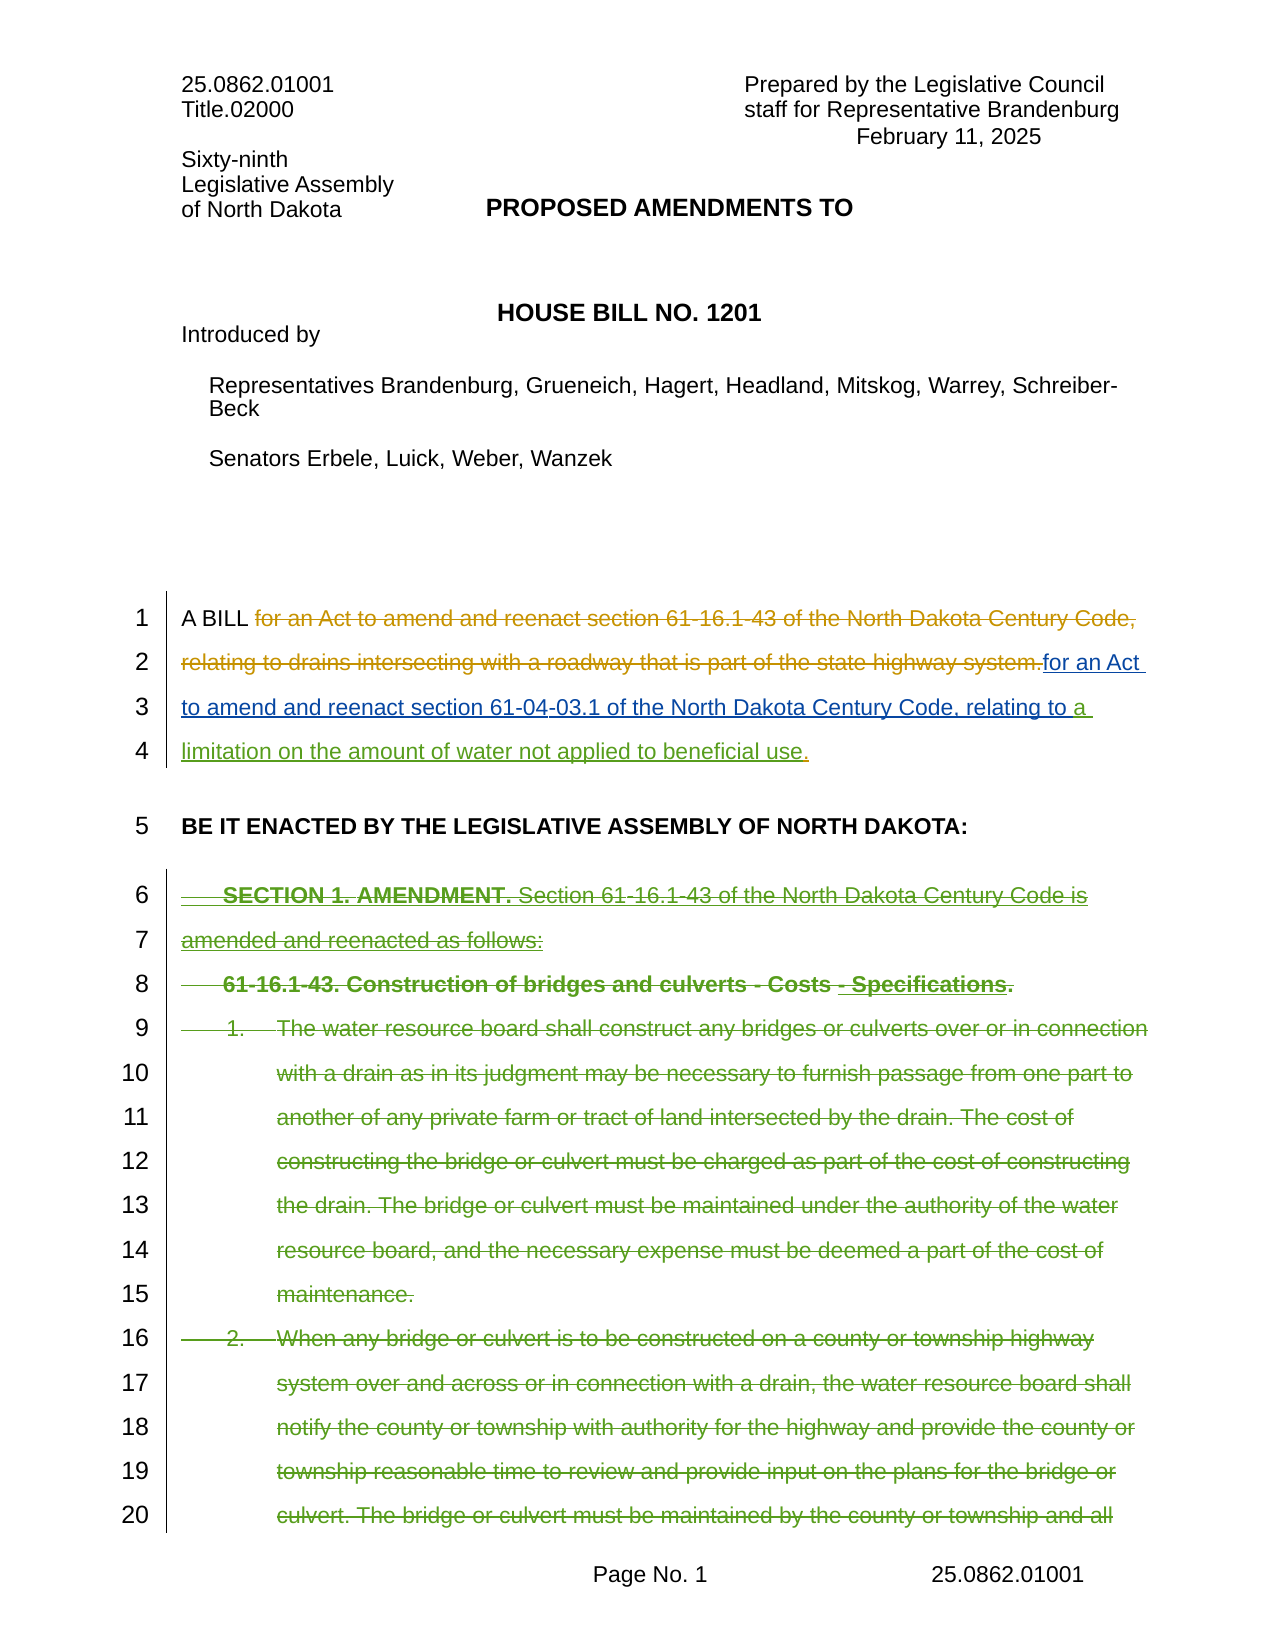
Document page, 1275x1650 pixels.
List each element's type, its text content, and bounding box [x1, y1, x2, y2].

table_cell Sixty-ninth [181, 123, 744, 173]
title House BILL NO. 1201 [490, 297, 762, 326]
text BE IT ENACTED BY THE LEGISLATIVE ASSEMBLY OF NORTH DAKOTA: [181, 799, 1154, 843]
text Senators Erbele, Luick, Weber, Wanzek [208, 448, 1154, 471]
table_header 25.0862.01001 Title. [181, 73, 744, 123]
text of North Dakota [181, 198, 1154, 223]
text Legislative Assembly [181, 173, 1154, 198]
table_header Prepared by the Legislative Council staff for Representative Brandenburg [744, 73, 1153, 123]
text Introduced by [181, 323, 1154, 348]
text Representatives Brandenburg, Grueneich, Hagert, Headland, Mitskog, Warrey, Schreiber-Beck [208, 375, 1154, 421]
title A BILL for an Act to amend and reenact section 61‑04‑03.1 of the North Dakota Century Code, relating to a limitation on the amount of water not applied to beneficial use. [181, 591, 1154, 768]
title PROPOSED AMENDMENTS TO [486, 192, 872, 221]
table_cell February 11, 2025 [744, 123, 1153, 173]
